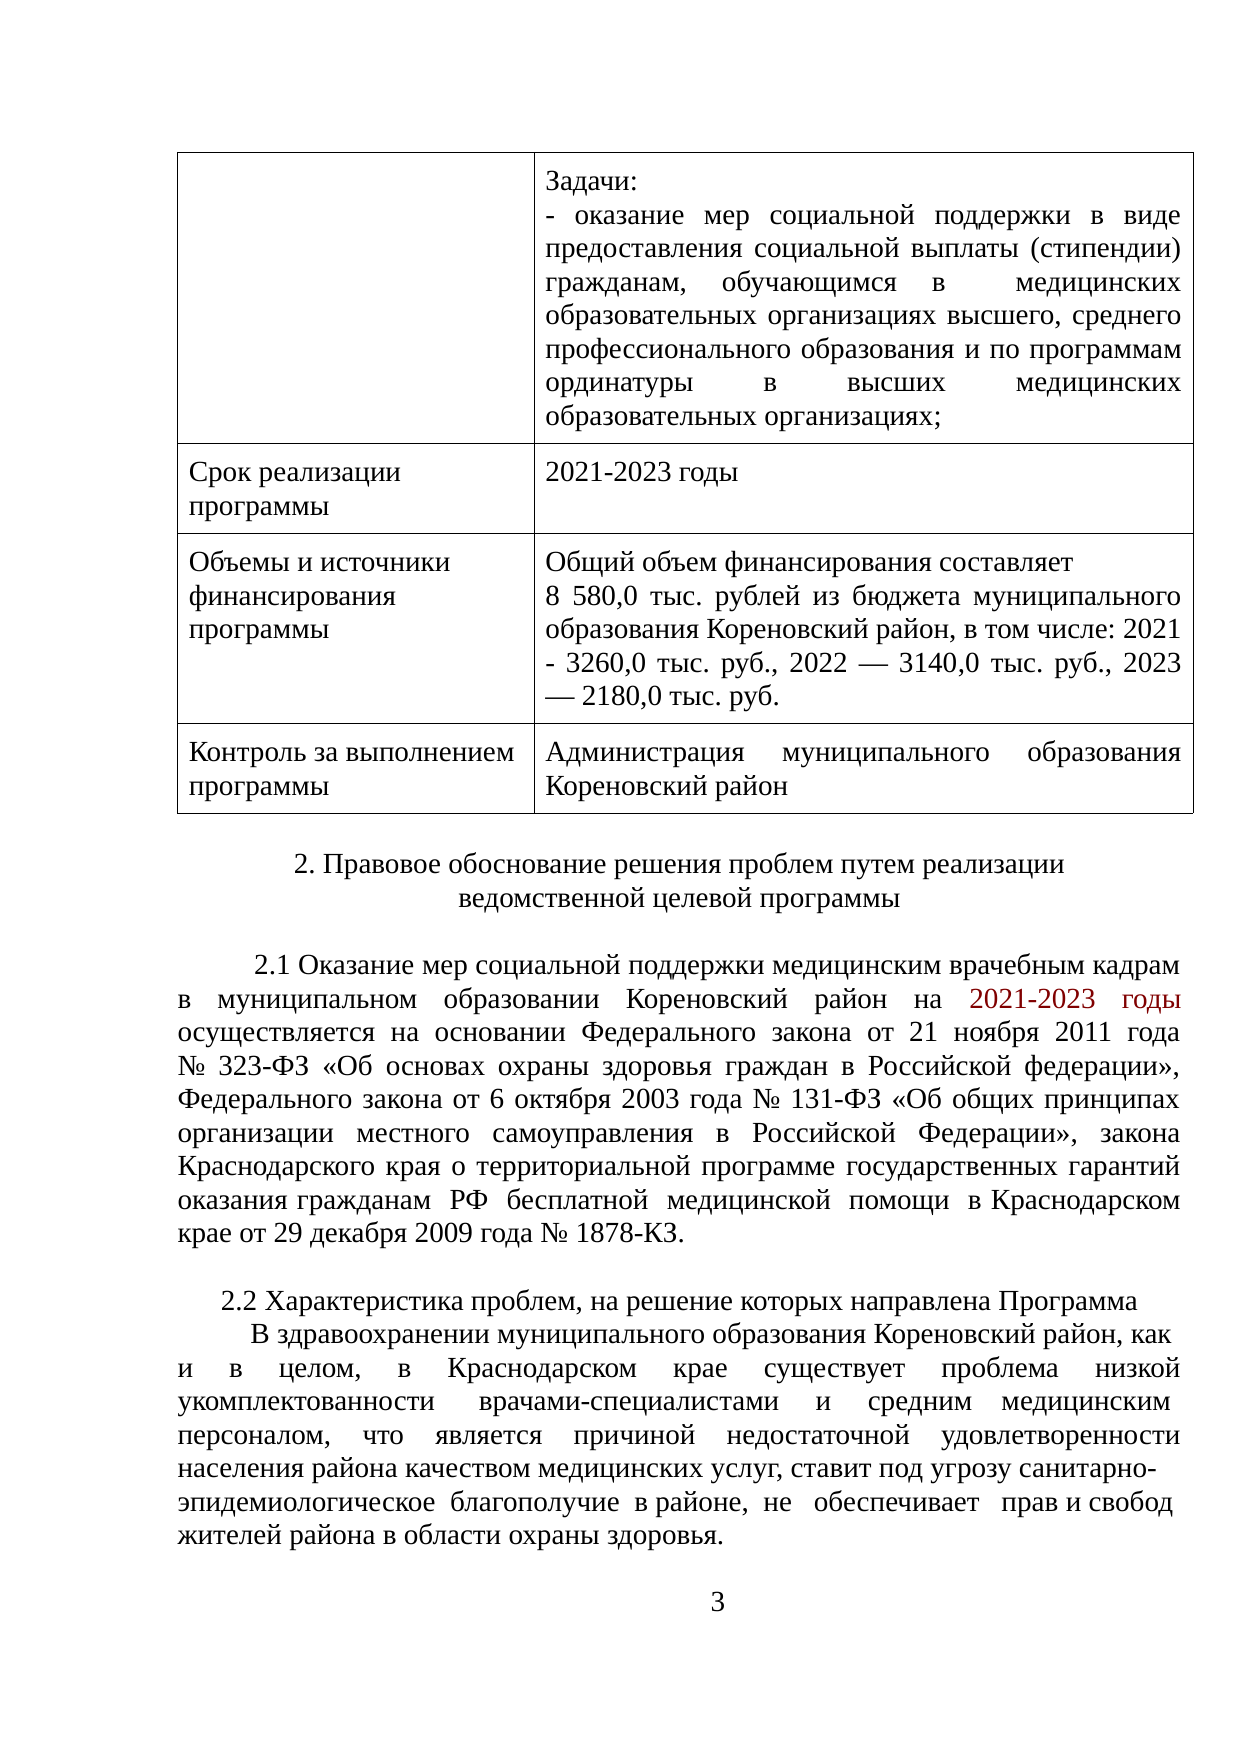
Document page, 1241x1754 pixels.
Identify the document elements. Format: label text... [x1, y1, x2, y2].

table_cell Объемы и источники финансирования программы [178, 534, 534, 723]
text 2. Правовое обоснование решения проблем путем реализации [177, 847, 1181, 880]
text В здравоохранении муниципального образования Кореновский район, как [177, 1316, 1181, 1350]
text персоналом, что является причиной недостаточной удовлетворенности населения района качеством медицинских услуг, ставит под угрозу санитарно- [177, 1417, 1181, 1484]
text жителей района в области охраны здоровья. [177, 1517, 1181, 1551]
text 3 [177, 1584, 1181, 1618]
table_cell Задачи: - оказание мер социальной поддержки в виде предоставления социальной выплаты (стипендии) гражданам, обучающимся в медицинских образовательных организациях высшего, среднего профессионального образования и по программам ординатуры в высших медицинских образовательных организациях; [535, 153, 1193, 443]
text и в целом, в Краснодарском крае существует проблема низкой укомплектованности врачами-специалистами и средним медицинским [177, 1350, 1181, 1417]
table_cell Администрация муниципального образования Кореновский район [535, 724, 1193, 813]
table_cell Общий объем финансирования составляет 8 580,0 тыс. рублей из бюджета муниципального образования Кореновский район, в том числе: 2021 - 3260,0 тыс. руб., 2022 — 3140,0 тыс. руб., 2023 — 2180,0 тыс. руб. [535, 534, 1193, 723]
text 2.1 Оказание мер социальной поддержки медицинским врачебным кадрам в муниципальном образовании Кореновский район на 2021-2023 годы осуществляется на основании Федерального закона от 21 ноября 2011 года № 323-ФЗ «Об основах охраны здоровья граждан в Российской федерации», Федерального закона от 6 октября 2003 года № 131-ФЗ «Об общих принципах организации местного самоуправления в Российской Федерации», закона Краснодарского края о территориальной программе государственных гарантий оказания гражданам РФ бесплатной медицинской помощи в Краснодарском крае от 29 декабря 2009 года № 1878-КЗ. [177, 947, 1181, 1249]
text эпидемиологическое благополучие в районе, не обеспечивает прав и свобод [177, 1484, 1181, 1517]
table_cell [1182, 118, 1193, 152]
table_cell Контроль за выполнением программы [178, 724, 534, 813]
text ведомственной целевой программы [177, 880, 1181, 914]
table_cell 2021-2023 годы [535, 444, 1193, 533]
table_cell Срок реализации программы [178, 444, 534, 533]
table_cell [177, 118, 1182, 152]
text 2.2 Характеристика проблем, на решение которых направлена Программа [177, 1283, 1181, 1316]
table_cell [178, 153, 534, 443]
